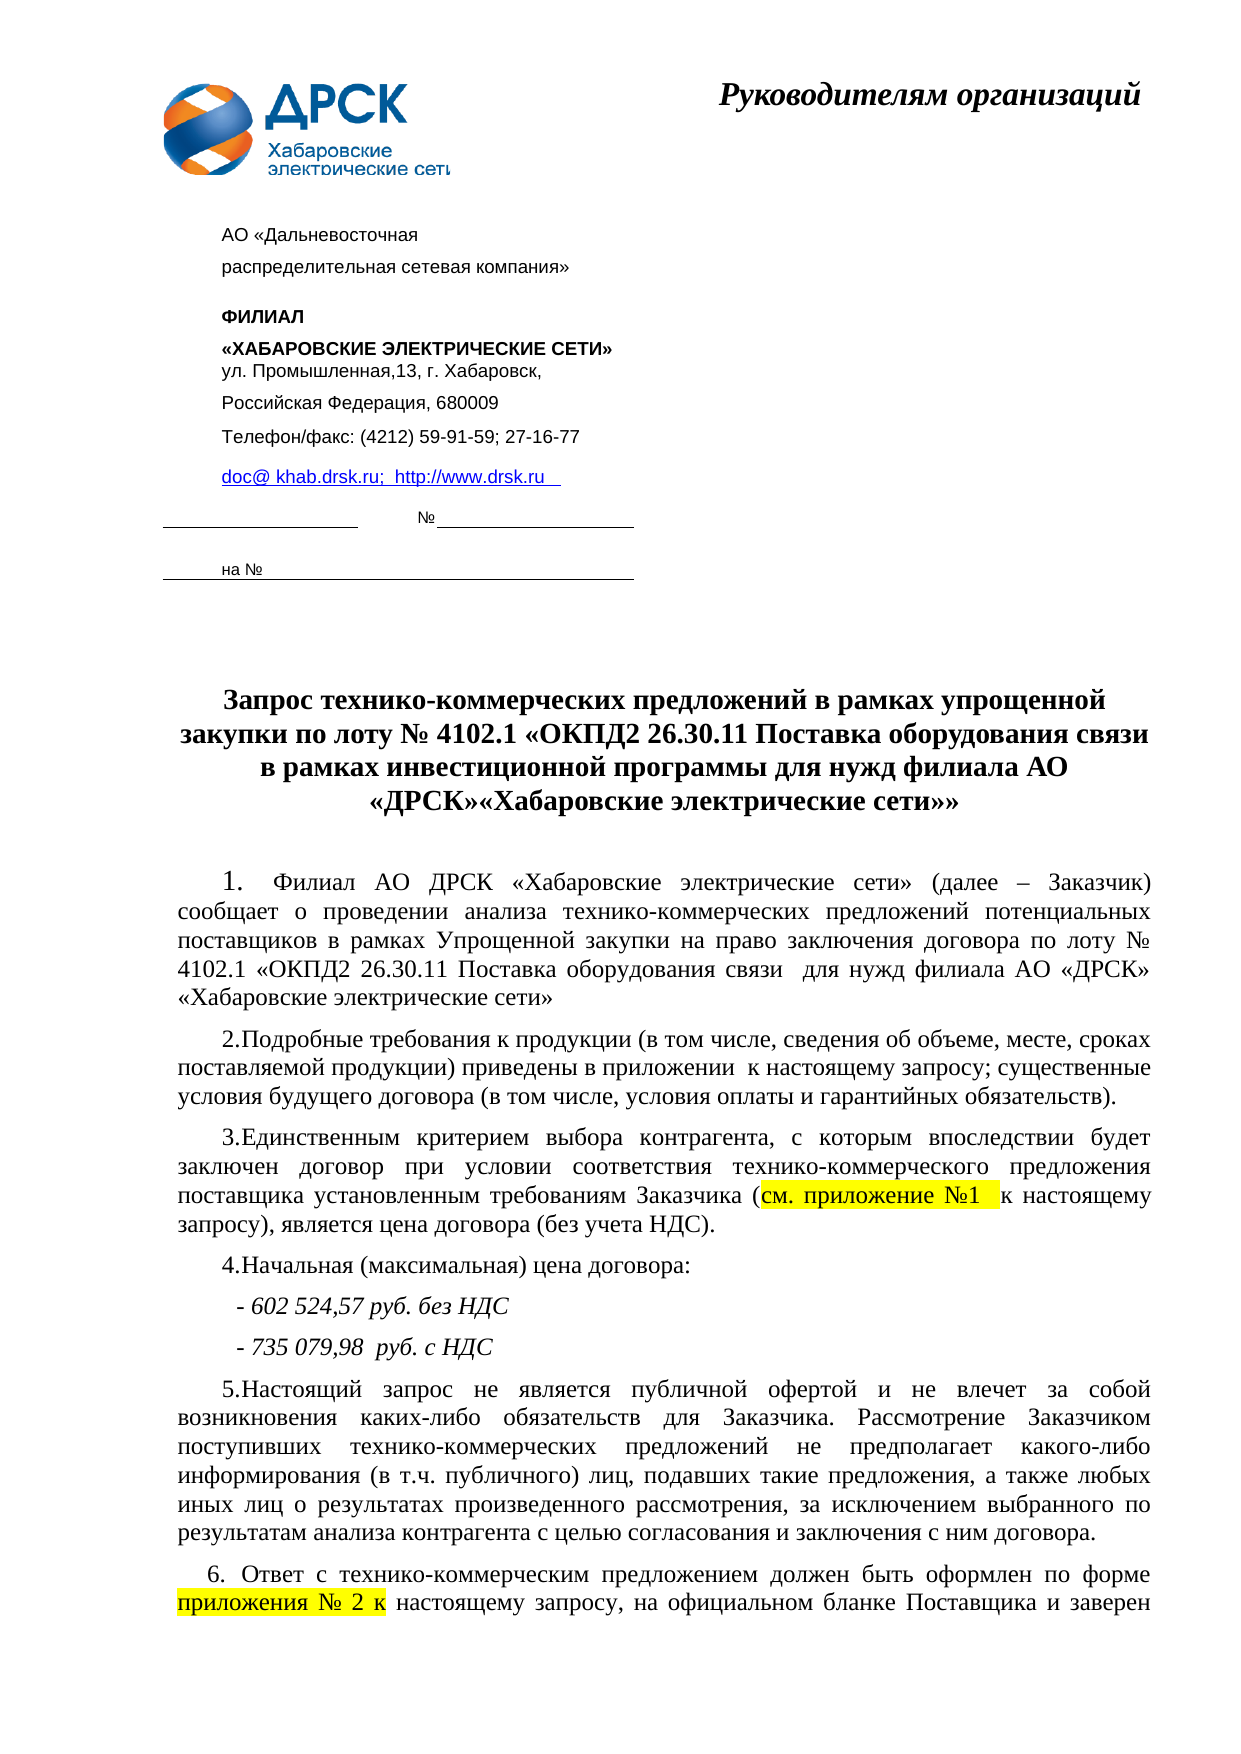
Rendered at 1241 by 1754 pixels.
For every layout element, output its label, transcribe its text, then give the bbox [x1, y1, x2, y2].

table_cell [437, 495, 634, 527]
list Начальная (максимальная) цена договора: [177, 1250, 1152, 1279]
picture [299, 83, 455, 179]
table_cell [358, 527, 437, 534]
list Подробные требования к продукции (в том числе, сведения об объеме, месте, сроках поставляемой продукции) приведены в приложении к настоящему запросу; существенные условия будущего договора (в том числе, условия оплаты и гарантийных обязательств). [177, 1024, 1152, 1110]
list Ответ с технико-коммерческим предложением должен быть оформлен по форме приложения № 2 к настоящему запросу, на официальном бланке Поставщика и заверен [177, 1559, 1152, 1616]
table_cell ул. Промышленная,13, г. Хабаровск, Российская Федерация, 680009 [163, 360, 634, 416]
table_cell на № [163, 534, 634, 579]
table_header АО «Дальневосточная распределительная сетевая компания» ФИЛИАЛ «ХАБАРОВСКИЕ ЭЛЕКТРИЧЕСКИЕ СЕТИ» [163, 76, 634, 360]
list Настоящий запрос не является публичной офертой и не влечет за собой возникновения каких-либо обязательств для Заказчика. Рассмотрение Заказчиком поступивших технико-коммерческих предложений не предполагает какого-либо информирования (в т.ч. публичного) лиц, подавших такие предложения, а также любых иных лиц о результатах произведенного рассмотрения, за исключением выбранного по результатам анализа контрагента с целью согласования и заключения с ним договора. [177, 1374, 1152, 1546]
text Запрос технико-коммерческих предложений в рамках упрощенной закупки по лоту № 4102.1 «ОКПД2 26.30.11 Поставка оборудования связи в рамках инвестиционной программы для нужд филиала АО «ДРСК»«Хабаровские электрические сети»» [177, 682, 1152, 817]
list Филиал АО ДРСК «Хабаровские электрические сети» (далее – Заказчик) сообщает о проведении анализа технико-коммерческих предложений потенциальных поставщиков в рамках Упрощенной закупки на право заключения договора по лоту № 4102.1 «ОКПД2 26.30.11 Поставка оборудования связи для нужд филиала АО «ДРСК» «Хабаровские электрические сети» [177, 863, 1152, 1011]
text - 735 079,98 руб. с НДС [177, 1332, 1152, 1361]
table_cell [163, 528, 358, 534]
table_cell [437, 528, 634, 534]
table_cell doc@ khab.drsk.ru; http://www.drsk.ru [163, 458, 634, 495]
text Руководителям организаций [177, 74, 1152, 112]
list Единственным критерием выбора контрагента, с которым впоследствии будет заключен договор при условии соответствия технико-коммерческого предложения поставщика установленным требованиям Заказчика (см. приложение №1 к настоящему запросу), является цена договора (без учета НДС). [177, 1122, 1152, 1237]
table_cell Телефон/факс: (4212) 59-91-59; 27-16-77 [163, 416, 634, 458]
text - 602 524,57 руб. без НДС [177, 1291, 1152, 1320]
table_cell № [358, 495, 437, 527]
table_cell [163, 495, 358, 527]
